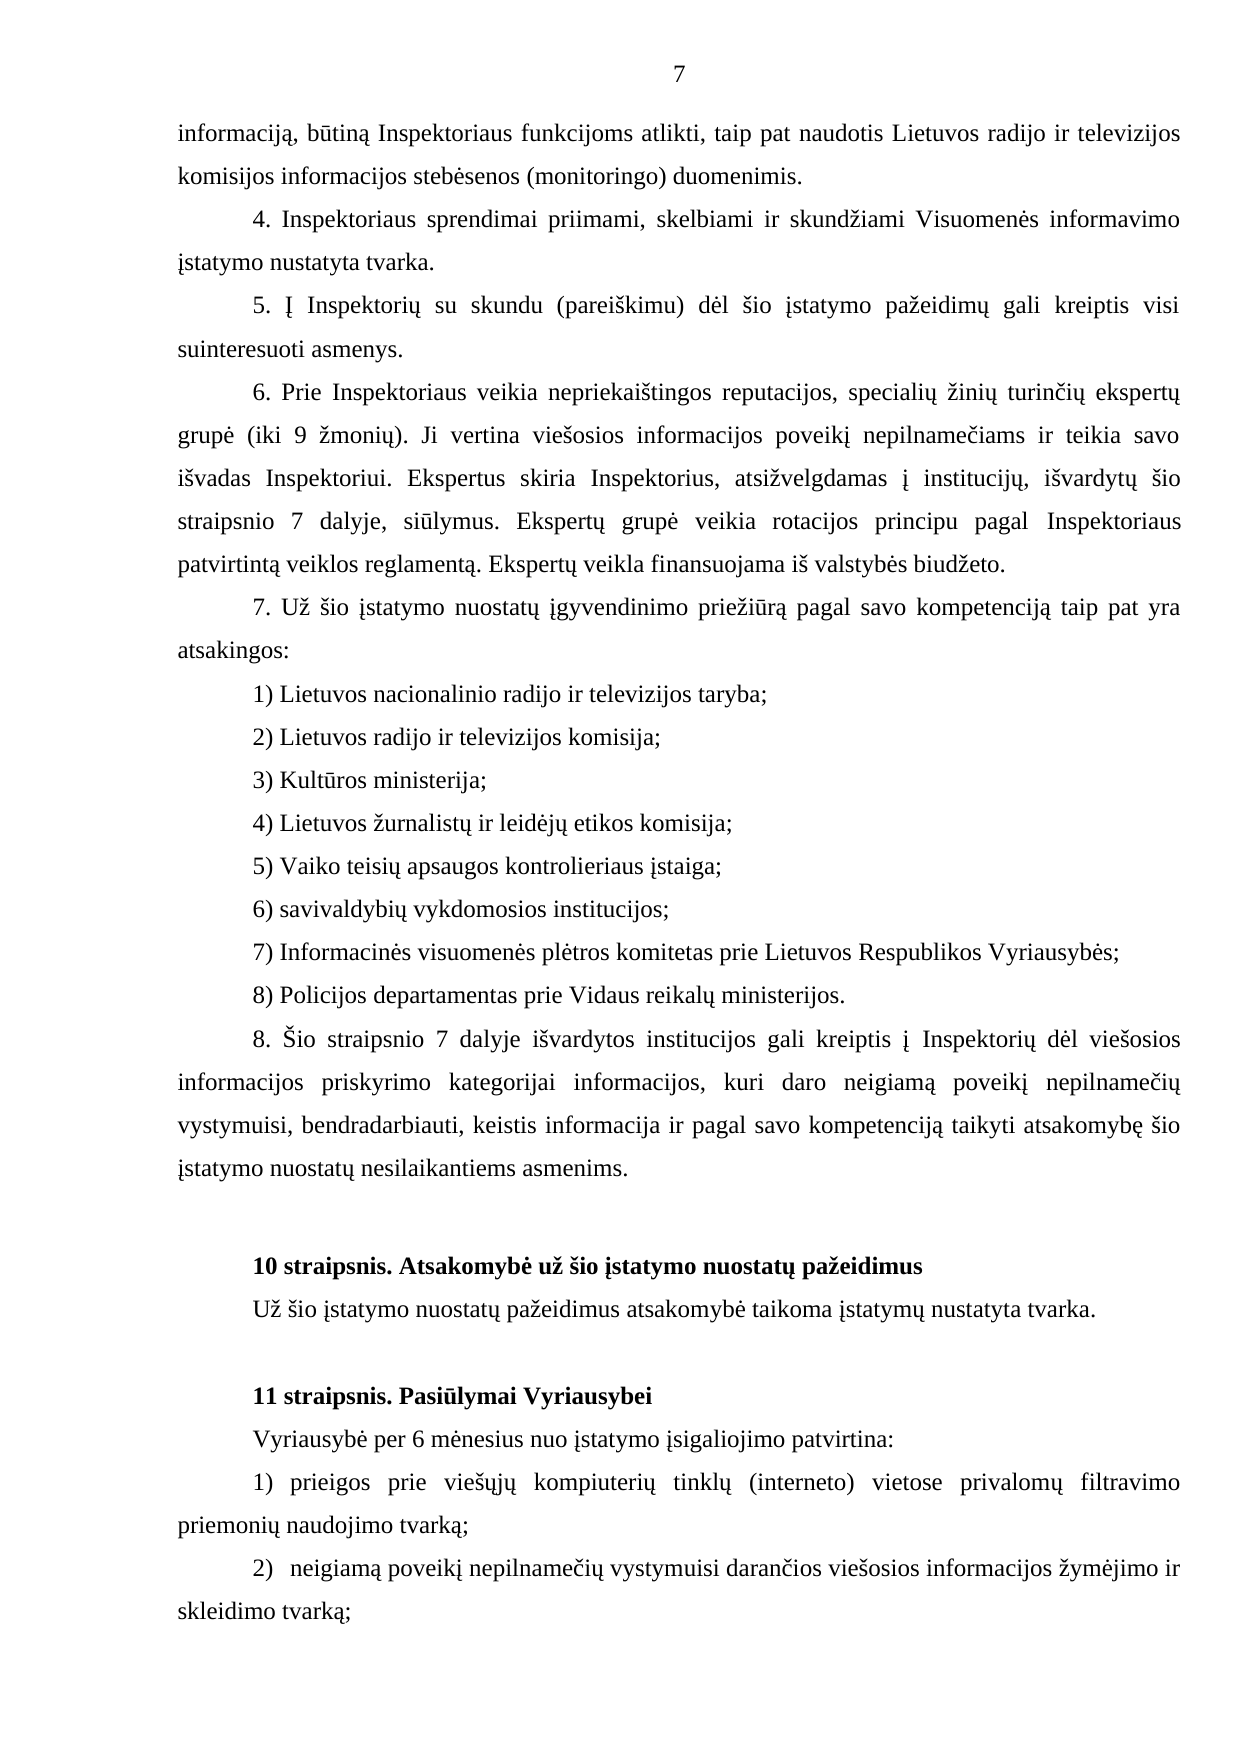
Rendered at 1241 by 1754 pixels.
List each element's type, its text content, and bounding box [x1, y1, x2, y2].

text 4) Lietuvos žurnalistų ir leidėjų etikos komisija; [177, 808, 1181, 837]
text 8. Šio straipsnio 7 dalyje išvardytos institucijos gali kreiptis į Inspektorių dėl viešosios informacijos priskyrimo kategorijai informacijos, kuri daro neigiamą poveikį nepilnamečių vystymuisi, bendradarbiauti, keistis informacija ir pagal savo kompetenciją taikyti atsakomybę šio įstatymo nuostatų nesilaikantiems asmenims. [177, 1024, 1181, 1182]
text 6. Prie Inspektoriaus veikia nepriekaištingos reputacijos, specialių žinių turinčių ekspertų grupė (iki 9 žmonių). Ji vertina viešosios informacijos poveikį nepilnamečiams ir teikia savo išvadas Inspektoriui. Ekspertus skiria Inspektorius, atsižvelgdamas į institucijų, išvardytų šio straipsnio 7 dalyje, siūlymus. Ekspertų grupė veikia rotacijos principu pagal Inspektoriaus patvirtintą veiklos reglamentą. Ekspertų veikla finansuojama iš valstybės biudžeto. [177, 377, 1181, 578]
text 11 straipsnis. Pasiūlymai Vyriausybei [177, 1381, 1181, 1409]
text 10 straipsnis. Atsakomybė už šio įstatymo nuostatų pažeidimus [177, 1251, 1181, 1280]
text informaciją, būtiną Inspektoriaus funkcijoms atlikti, taip pat naudotis Lietuvos radijo ir televizijos komisijos informacijos stebėsenos (monitoringo) duomenimis. [177, 118, 1181, 190]
text 5) Vaiko teisių apsaugos kontrolieriaus įstaiga; [177, 851, 1181, 880]
text 2) Lietuvos radijo ir televizijos komisija; [177, 722, 1181, 751]
text 1) Lietuvos nacionalinio radijo ir televizijos taryba; [177, 679, 1181, 707]
text 7) Informacinės visuomenės plėtros komitetas prie Lietuvos Respublikos Vyriausybės; [177, 937, 1181, 966]
text 5. Į Inspektorių su skundu (pareiškimu) dėl šio įstatymo pažeidimų gali kreiptis visi suinteresuoti asmenys. [177, 291, 1181, 362]
text 3) Kultūros ministerija; [177, 765, 1181, 794]
text 1) prieigos prie viešųjų kompiuterių tinklų (interneto) vietose privalomų filtravimo priemonių naudojimo tvarką; [177, 1467, 1181, 1539]
text 2) neigiamą poveikį nepilnamečių vystymuisi darančios viešosios informacijos žymėjimo ir skleidimo tvarką; [177, 1553, 1181, 1625]
text 6) savivaldybių vykdomosios institucijos; [177, 894, 1181, 923]
text Vyriausybė per 6 mėnesius nuo įstatymo įsigaliojimo patvirtina: [177, 1424, 1181, 1453]
text 4. Inspektoriaus sprendimai priimami, skelbiami ir skundžiami Visuomenės informavimo įstatymo nustatyta tvarka. [177, 204, 1181, 276]
text 8) Policijos departamentas prie Vidaus reikalų ministerijos. [177, 981, 1181, 1009]
text 7. Už šio įstatymo nuostatų įgyvendinimo priežiūrą pagal savo kompetenciją taip pat yra atsakingos: [177, 592, 1181, 664]
text Už šio įstatymo nuostatų pažeidimus atsakomybė taikoma įstatymų nustatyta tvarka. [177, 1294, 1181, 1323]
